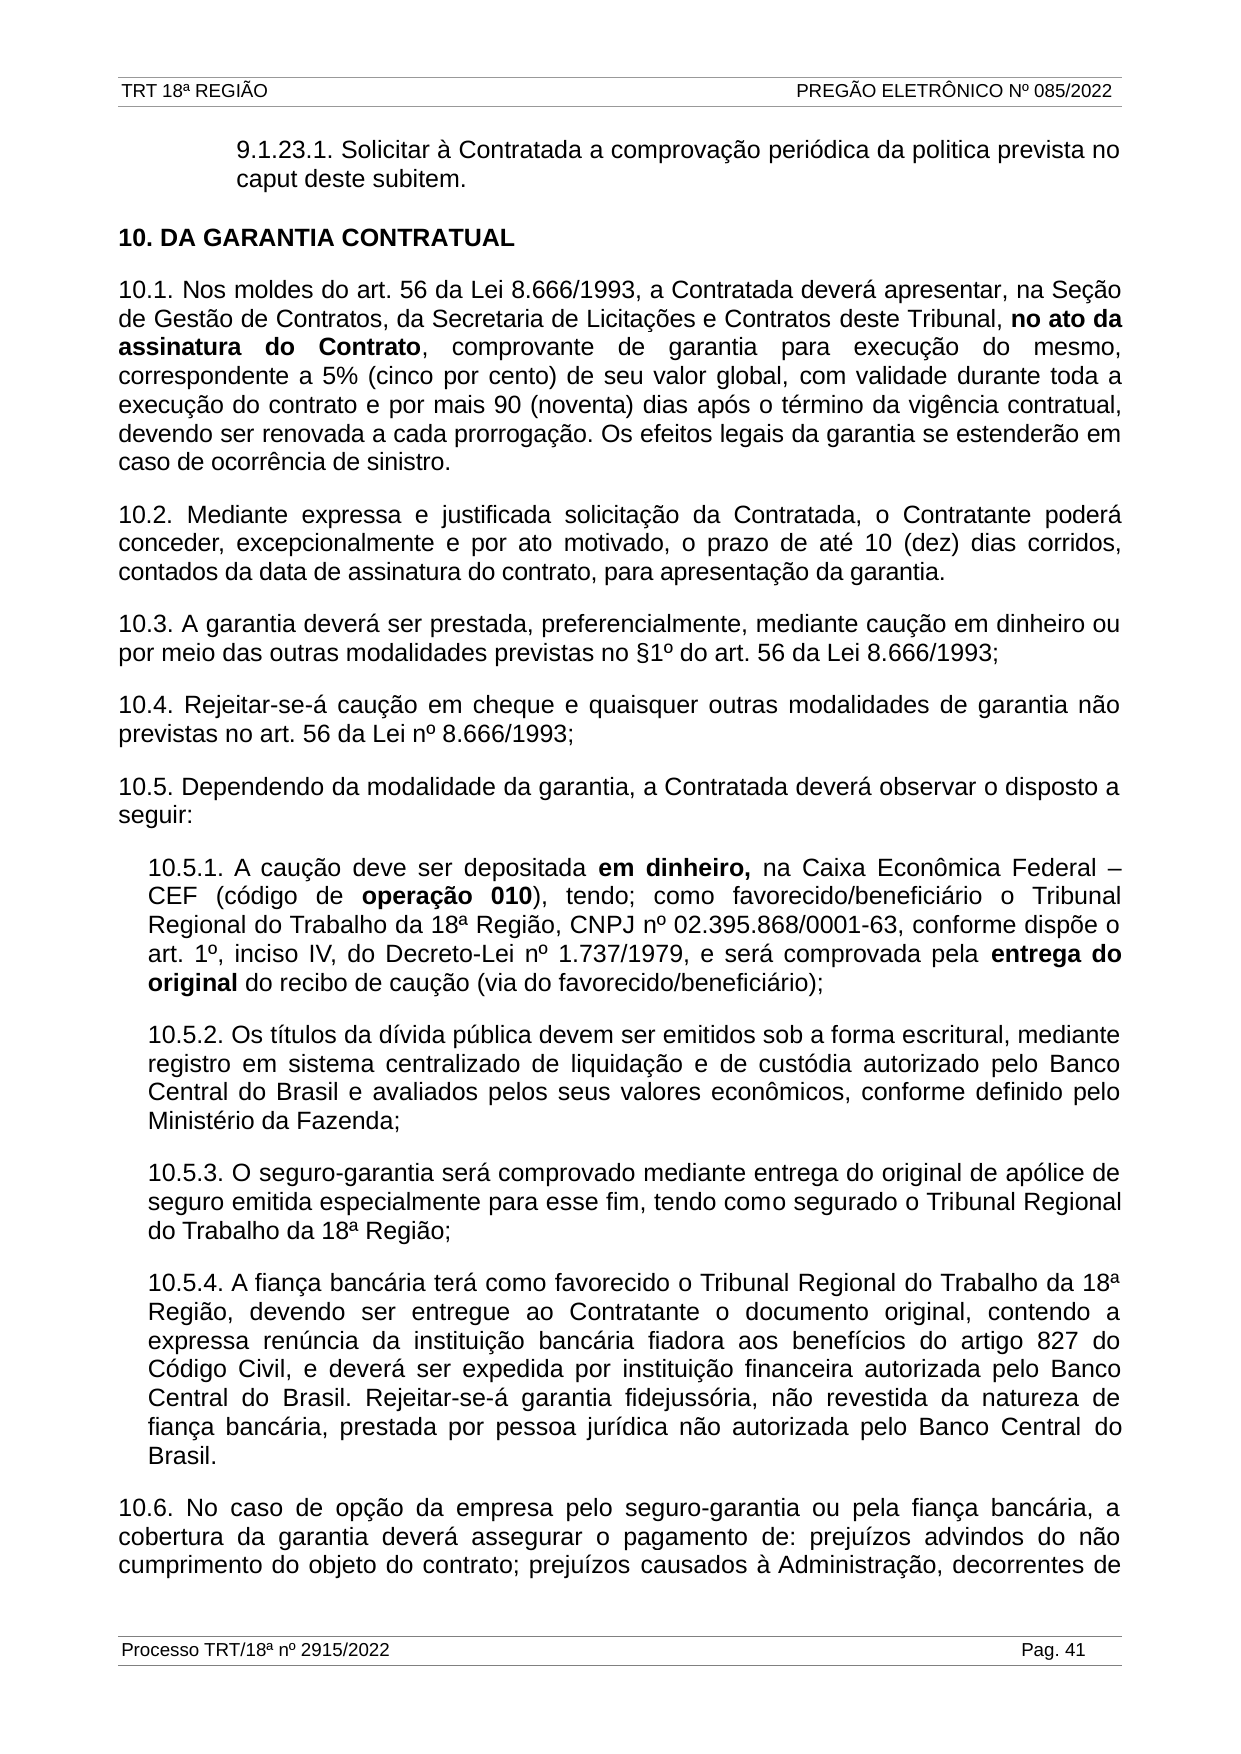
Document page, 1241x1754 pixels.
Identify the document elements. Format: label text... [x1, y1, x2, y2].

text 10.5. Dependendo da modalidade da garantia, a Contratada deverá observar o disposto a seguir: [118, 771, 1122, 829]
text 9.1.23.1. Solicitar à Contratada a comprovação periódica da politica prevista no caput deste subitem. [236, 136, 1122, 193]
text 10.2. Mediante expressa e justificada solicitação da Contratada, o Contratante poderá conceder, excepcionalmente e por ato motivado, o prazo de até 10 (dez) dias corridos, contados da data de assinatura do contrato, para apresentação da garantia. [118, 499, 1122, 586]
text 10.5.2. Os títulos da dívida pública devem ser emitidos sob a forma escritural, mediante registro em sistema centralizado de liquidação e de custódia autorizado pelo Banco Central do Brasil e avaliados pelos seus valores econômicos, conforme definido pelo Ministério da Fazenda; [148, 1020, 1122, 1135]
text 10.5.1. A caução deve ser depositada em dinheiro, na Caixa Econômica Federal – CEF (código de operação 010), tendo; como favorecido/beneficiário o Tribunal Regional do Trabalho da 18ª Região, CNPJ nº 02.395.868/0001-63, conforme dispõe o art. 1º, inciso IV, do Decreto-Lei nº 1.737/1979, e será comprovada pela entrega do original do recibo de caução (via do favorecido/beneficiário); [148, 852, 1122, 996]
text 10.4. Rejeitar-se-á caução em cheque e quaisquer outras modalidades de garantia não previstas no art. 56 da Lei nº 8.666/1993; [118, 690, 1122, 748]
text 10.3. A garantia deverá ser prestada, preferencialmente, mediante caução em dinheiro ou por meio das outras modalidades previstas no §1º do art. 56 da Lei 8.666/1993; [118, 609, 1122, 667]
text 10.6. No caso de opção da empresa pelo seguro-garantia ou pela fiança bancária, a cobertura da garantia deverá assegurar o pagamento de: prejuízos advindos do não cumprimento do objeto do contrato; prejuízos causados à Administração, decorrentes de [118, 1493, 1122, 1579]
text 10.5.3. O seguro-garantia será comprovado mediante entrega do original de apólice de seguro emitida especialmente para esse fim, tendo como segurado o Tribunal Regional do Trabalho da 18ª Região; [148, 1158, 1122, 1244]
text 10. DA GARANTIA CONTRATUAL [118, 222, 1122, 251]
text 10.5.4. A fiança bancária terá como favorecido o Tribunal Regional do Trabalho da 18ª Região, devendo ser entregue ao Contratante o documento original, contendo a expressa renúncia da instituição bancária fiadora aos benefícios do artigo 827 do Código Civil, e deverá ser expedida por instituição financeira autorizada pelo Banco Central do Brasil. Rejeitar-se-á garantia fidejussória, não revestida da natureza de fiança bancária, prestada por pessoa jurídica não autorizada pelo Banco Central do Brasil. [148, 1268, 1122, 1469]
text 10.1. Nos moldes do art. 56 da Lei 8.666/1993, a Contratada deverá apresentar, na Seção de Gestão de Contratos, da Secretaria de Licitações e Contratos deste Tribunal, no ato da assinatura do Contrato, comprovante de garantia para execução do mesmo, correspondente a 5% (cinco por cento) de seu valor global, com validade durante toda a execução do contrato e por mais 90 (noventa) dias após o término da vigência contratual, devendo ser renovada a cada prorrogação. Os efeitos legais da garantia se estenderão em caso de ocorrência de sinistro. [118, 275, 1122, 476]
